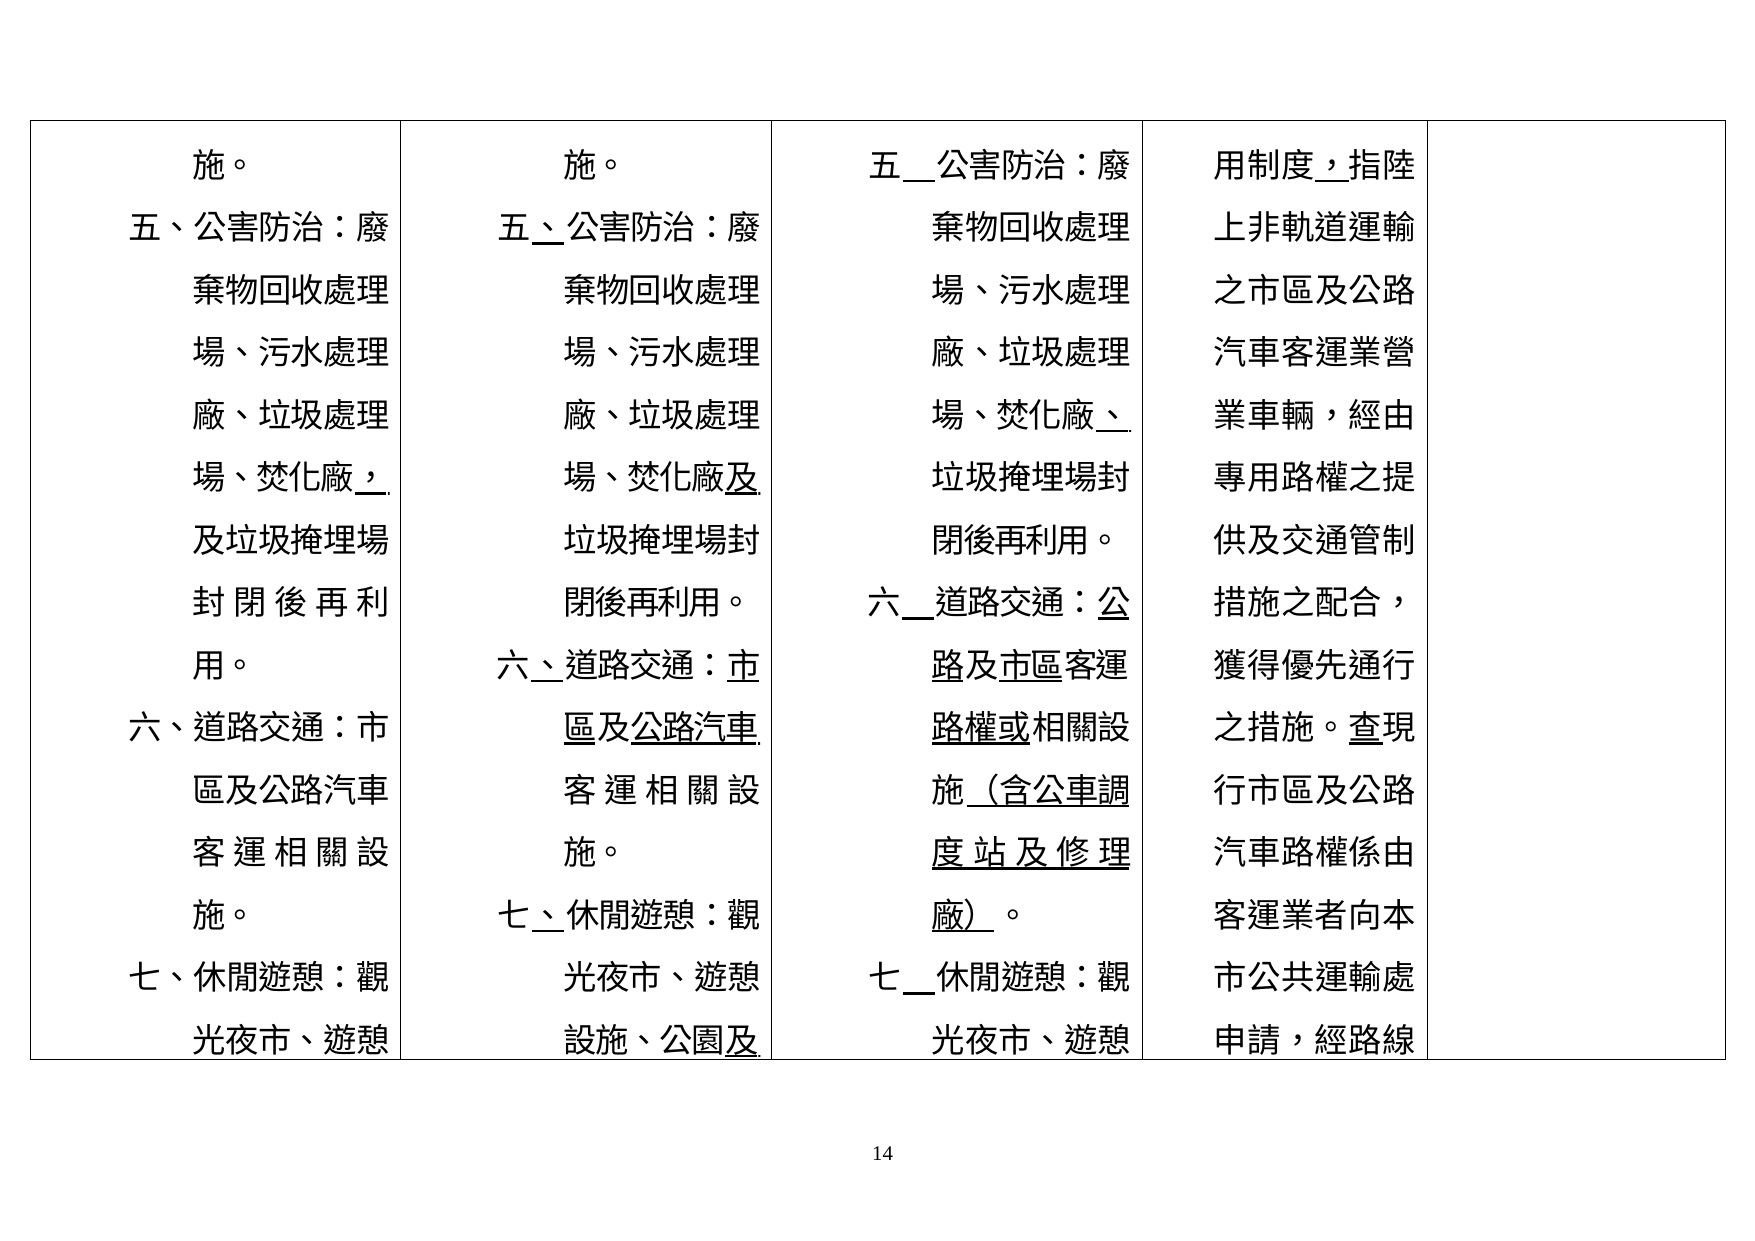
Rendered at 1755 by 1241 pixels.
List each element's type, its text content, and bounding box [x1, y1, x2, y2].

table_cell 施。 五、公害防治：廢棄物回收處理場、污水處理廠、垃圾處理場、焚化廠，及垃圾掩埋場封閉後再利用。 六、道路交通：市區及公路汽車客運相關設施。 七、休閒遊憩：觀光夜市、遊憩 [31, 121, 400, 1059]
table_cell 五 公害防治：廢棄物回收處理場、污水處理廠、垃圾處理場、焚化廠、垃圾掩埋場封閉後再利用。 六 道路交通：公路及市區客運路權或相關設施（含公車調度站及修理廠）。 七 休閒遊憩：觀光夜市、遊憩 [772, 121, 1142, 1059]
table_cell 一、 條次變更遞移。 二、 第一款依幼兒教育及照顧法第三條規定，將現行條文第一款之「幼稚園」修正為「幼兒園」文字。 三、 其餘條款依「法規及行政規則格式撰寫原則」酌修標點符號及文字。 四三、依大眾運輸使用道路優先及專用辦法第二條規定，大眾運輸使用道路之優先及專用制度，指陸上非軌道運輸之市區及公路汽車客運業營業車輛，經由專用路權之提供及交通管制措施之配合，獲得優先通行之措施。查現行市區及公路汽車路權係由客運業者向本市公共運輸處申請，經路線審議委員會決議後得同意行駛，故不適宜以委託經營方式辦理，且目前尚未有實務執行之案例，又現行條文第六款之相關設施已可涵括公車調度站及修理廠，爰刪除第六款中之「路權」及「公車調度站及修理廠」等字，並依上開規定用語酌作修文字修正，又相關設施已可涵括公車調度站及修理廠，故刪除文字。 五四、查第八款實為非屬第一款至第七款項目，須經市政府核准後始得辦理委託經營管理之項目，故修正第八款文字酌修，以求明確。 五、依現行法制體例，法規款次應於數字右方加具頓號，再接續規定內容，爰於現行條文各款款次後加具頓號，其餘酌作文字修正。 [1143, 121, 1427, 1059]
table_cell 一、財政局修正條文酌作文字修正。 二、參考財政局就本局針對本自治條例所提意見之回應表，現行條文第八款係指非屬第一款至第七款項目者，其他經市政府核准後始得辦理委託經營之項目，故修正財政局修正說明第五點，以期明確。其餘修正說明酌作文字修正。 [1428, 121, 1725, 1059]
table_cell 施。 五、公害防治：廢棄物回收處理場、污水處理廠、垃圾處理場、焚化廠及垃圾掩埋場封閉後再利用。 六、道路交通：市區及公路汽車客運相關設施。 七、休閒遊憩：觀光夜市、遊憩設施、公園及 [401, 121, 771, 1059]
